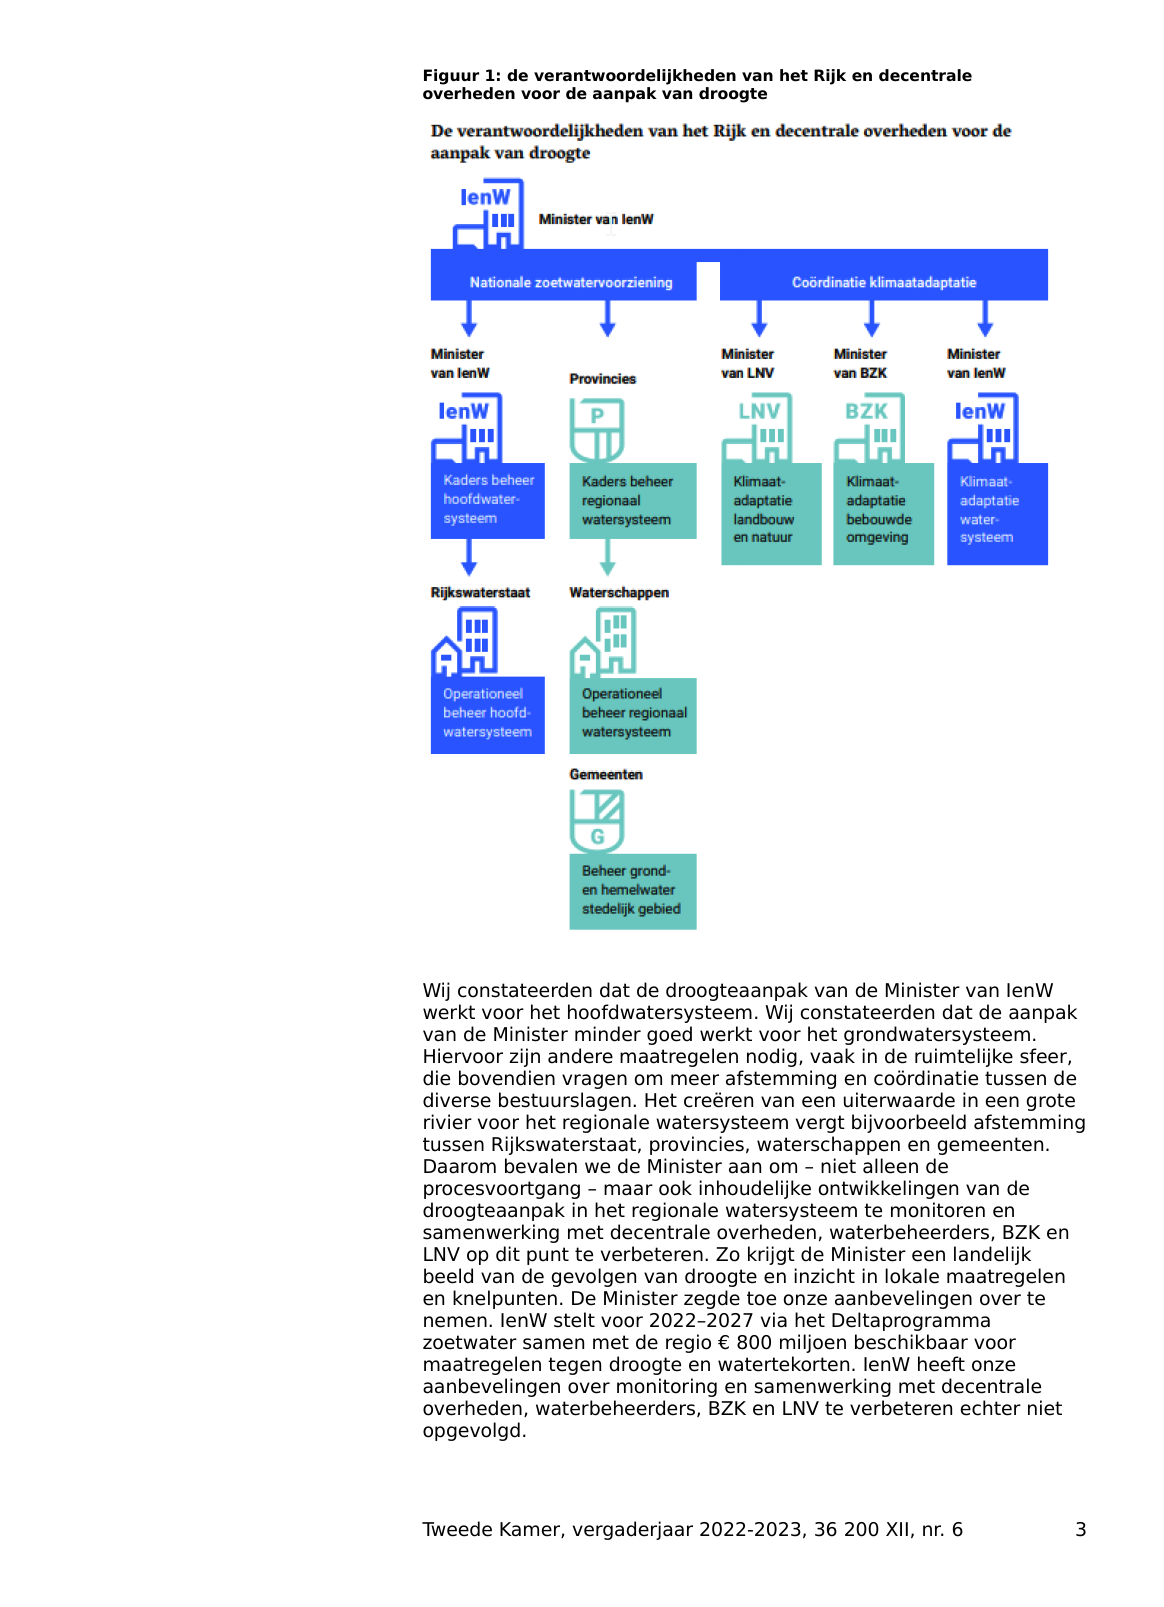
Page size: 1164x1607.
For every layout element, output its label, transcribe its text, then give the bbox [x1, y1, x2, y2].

text Wij constateerden dat de droogteaanpak van de Minister van IenW werkt voor het hoofdwatersysteem. Wij constateerden dat de aanpak van de Minister minder goed werkt voor het grondwatersysteem. Hiervoor zijn andere maatregelen nodig, vaak in de ruimtelijke sfeer, die bovendien vragen om meer afstemming en coördinatie tussen de diverse bestuurslagen. Het creëren van een uiterwaarde in een grote rivier voor het regionale watersysteem vergt bijvoorbeeld afstemming tussen Rijkswaterstaat, provincies, waterschappen en gemeenten. Daarom bevalen we de Minister aan om – niet alleen de procesvoortgang – maar ook inhoudelijke ontwikkelingen van de droogteaanpak in het regionale watersysteem te monitoren en samenwerking met decentrale overheden, waterbeheerders, BZK en LNV op dit punt te verbeteren. Zo krijgt de Minister een landelijk beeld van de gevolgen van droogte en inzicht in lokale maatregelen en knelpunten. De Minister zegde toe onze aanbevelingen over te nemen. IenW stelt voor 2022–2027 via het Deltaprogramma zoetwater samen met de regio € 800 miljoen beschikbaar voor maatregelen tegen droogte en watertekorten. IenW heeft onze aanbevelingen over monitoring en samenwerking met decentrale overheden, waterbeheerders, BZK en LNV te verbeteren echter niet opgevolgd. [422, 980, 1087, 1442]
text Figuur 1: de verantwoordelijkheden van het Rijk en decentrale overheden voor de aanpak van droogte [422, 67, 1060, 103]
picture [422, 115, 1060, 936]
